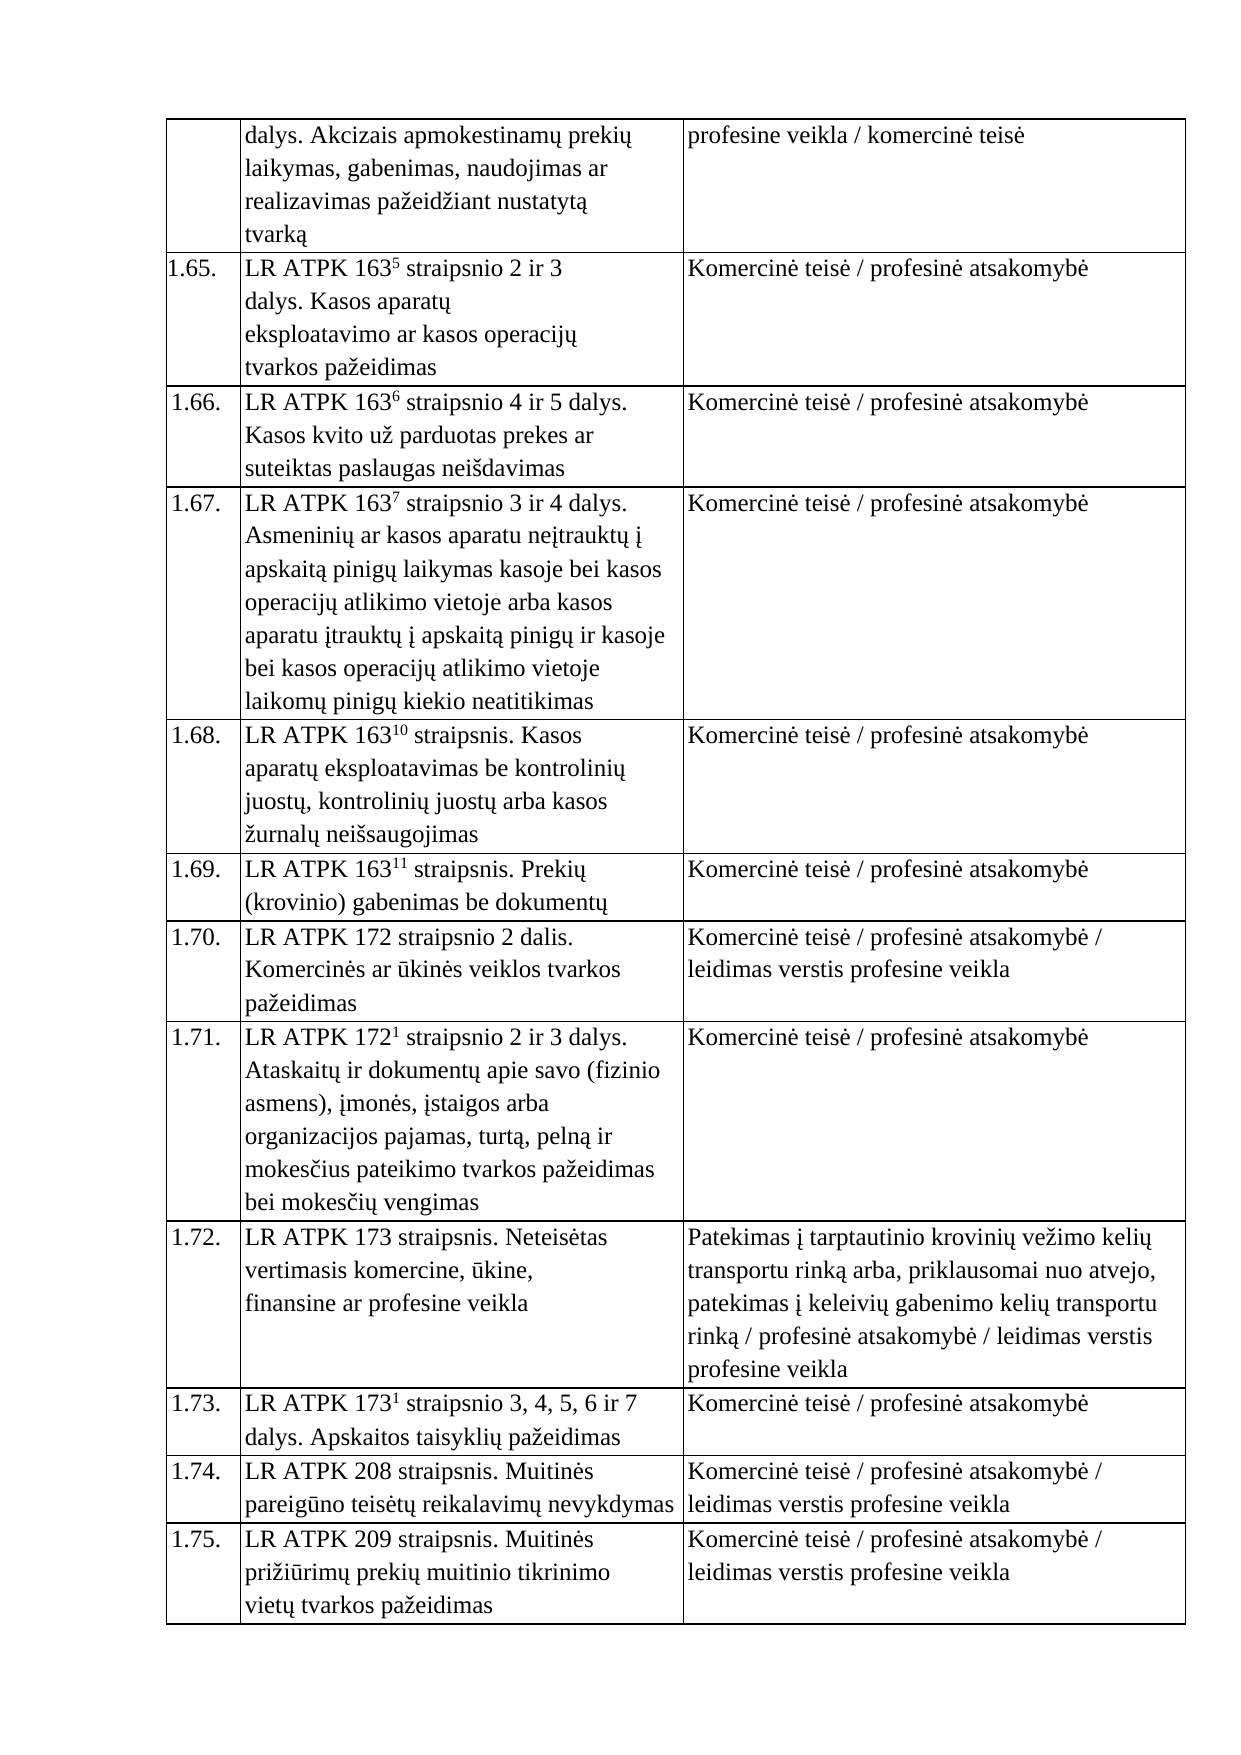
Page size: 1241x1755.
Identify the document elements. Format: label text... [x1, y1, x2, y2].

table_cell 1.72. [167, 1222, 240, 1387]
table_cell 1.73. [167, 1389, 240, 1454]
table_cell LR ATPK 1731 straipsnio 3, 4, 5, 6 ir 7 dalys. Apskaitos taisyklių pažeidimas [241, 1389, 683, 1454]
table_cell LR ATPK 1636 straipsnio 4 ir 5 dalys. Kasos kvito už parduotas prekes ar suteiktas paslaugas neišdavimas [241, 387, 683, 486]
table_cell Komercinė teisė / profesinė atsakomybė [684, 854, 1185, 920]
table_cell Komercinė teisė / profesinė atsakomybė [684, 387, 1185, 486]
table_cell 1.71. [167, 1022, 240, 1220]
table_cell profesine veikla / komercinė teisė [684, 120, 1185, 252]
table_cell Komercinė teisė / profesinė atsakomybė / leidimas verstis profesine veikla [684, 1524, 1185, 1623]
table_cell 1.75. [167, 1524, 240, 1623]
table_cell Komercinė teisė / profesinė atsakomybė / leidimas verstis profesine veikla [684, 1456, 1185, 1522]
table_cell 1.74. [167, 1456, 240, 1522]
table_cell LR ATPK 172 straipsnio 2 dalis. Komercinės ar ūkinės veiklos tvarkos pažeidimas [241, 922, 683, 1021]
table_cell 1.65. [167, 253, 240, 385]
table_cell LR ATPK 1635 straipsnio 2 ir 3 dalys. Kasos aparatų eksploatavimo ar kasos operacijų tvarkos pažeidimas [241, 253, 683, 385]
table_cell 1.68. [167, 720, 240, 852]
table_cell dalys. Akcizais apmokestinamų prekių laikymas, gabenimas, naudojimas ar realizavimas pažeidžiant nustatytą tvarką [241, 120, 683, 252]
table_cell 1.70. [167, 922, 240, 1021]
table_cell LR ATPK 209 straipsnis. Muitinės prižiūrimų prekių muitinio tikrinimo vietų tvarkos pažeidimas [241, 1524, 683, 1623]
table_cell Patekimas į tarptautinio krovinių vežimo kelių transportu rinką arba, priklausomai nuo atvejo, patekimas į keleivių gabenimo kelių transportu rinką / profesinė atsakomybė / leidimas verstis profesine veikla [684, 1222, 1185, 1387]
table_cell LR ATPK 1721 straipsnio 2 ir 3 dalys. Ataskaitų ir dokumentų apie savo (fizinio asmens), įmonės, įstaigos arba organizacijos pajamas, turtą, pelną ir mokesčius pateikimo tvarkos pažeidimas bei mokesčių vengimas [241, 1022, 683, 1220]
table_cell LR ATPK 173 straipsnis. Neteisėtas vertimasis komercine, ūkine, finansine ar profesine veikla [241, 1222, 683, 1387]
table_cell LR ATPK 208 straipsnis. Muitinės pareigūno teisėtų reikalavimų nevykdymas [241, 1456, 683, 1522]
table_cell LR ATPK 16310 straipsnis. Kasos aparatų eksploatavimas be kontrolinių juostų, kontrolinių juostų arba kasos žurnalų neišsaugojimas [241, 720, 683, 852]
table_cell Komercinė teisė / profesinė atsakomybė / leidimas verstis profesine veikla [684, 922, 1185, 1021]
table_cell LR ATPK 1637 straipsnio 3 ir 4 dalys. Asmeninių ar kasos aparatu neįtrauktų į apskaitą pinigų laikymas kasoje bei kasos operacijų atlikimo vietoje arba kasos aparatu įtrauktų į apskaitą pinigų ir kasoje bei kasos operacijų atlikimo vietoje laikomų pinigų kiekio neatitikimas [241, 488, 683, 719]
table_cell 1.67. [167, 488, 240, 719]
table_cell [167, 120, 240, 252]
table_cell LR ATPK 16311 straipsnis. Prekių (krovinio) gabenimas be dokumentų [241, 854, 683, 920]
table_cell Komercinė teisė / profesinė atsakomybė [684, 1389, 1185, 1454]
table_cell 1.66. [167, 387, 240, 486]
table_cell Komercinė teisė / profesinė atsakomybė [684, 720, 1185, 852]
table_cell 1.69. [167, 854, 240, 920]
table_cell Komercinė teisė / profesinė atsakomybė [684, 1022, 1185, 1220]
table_cell Komercinė teisė / profesinė atsakomybė [684, 488, 1185, 719]
table_cell Komercinė teisė / profesinė atsakomybė [684, 253, 1185, 385]
